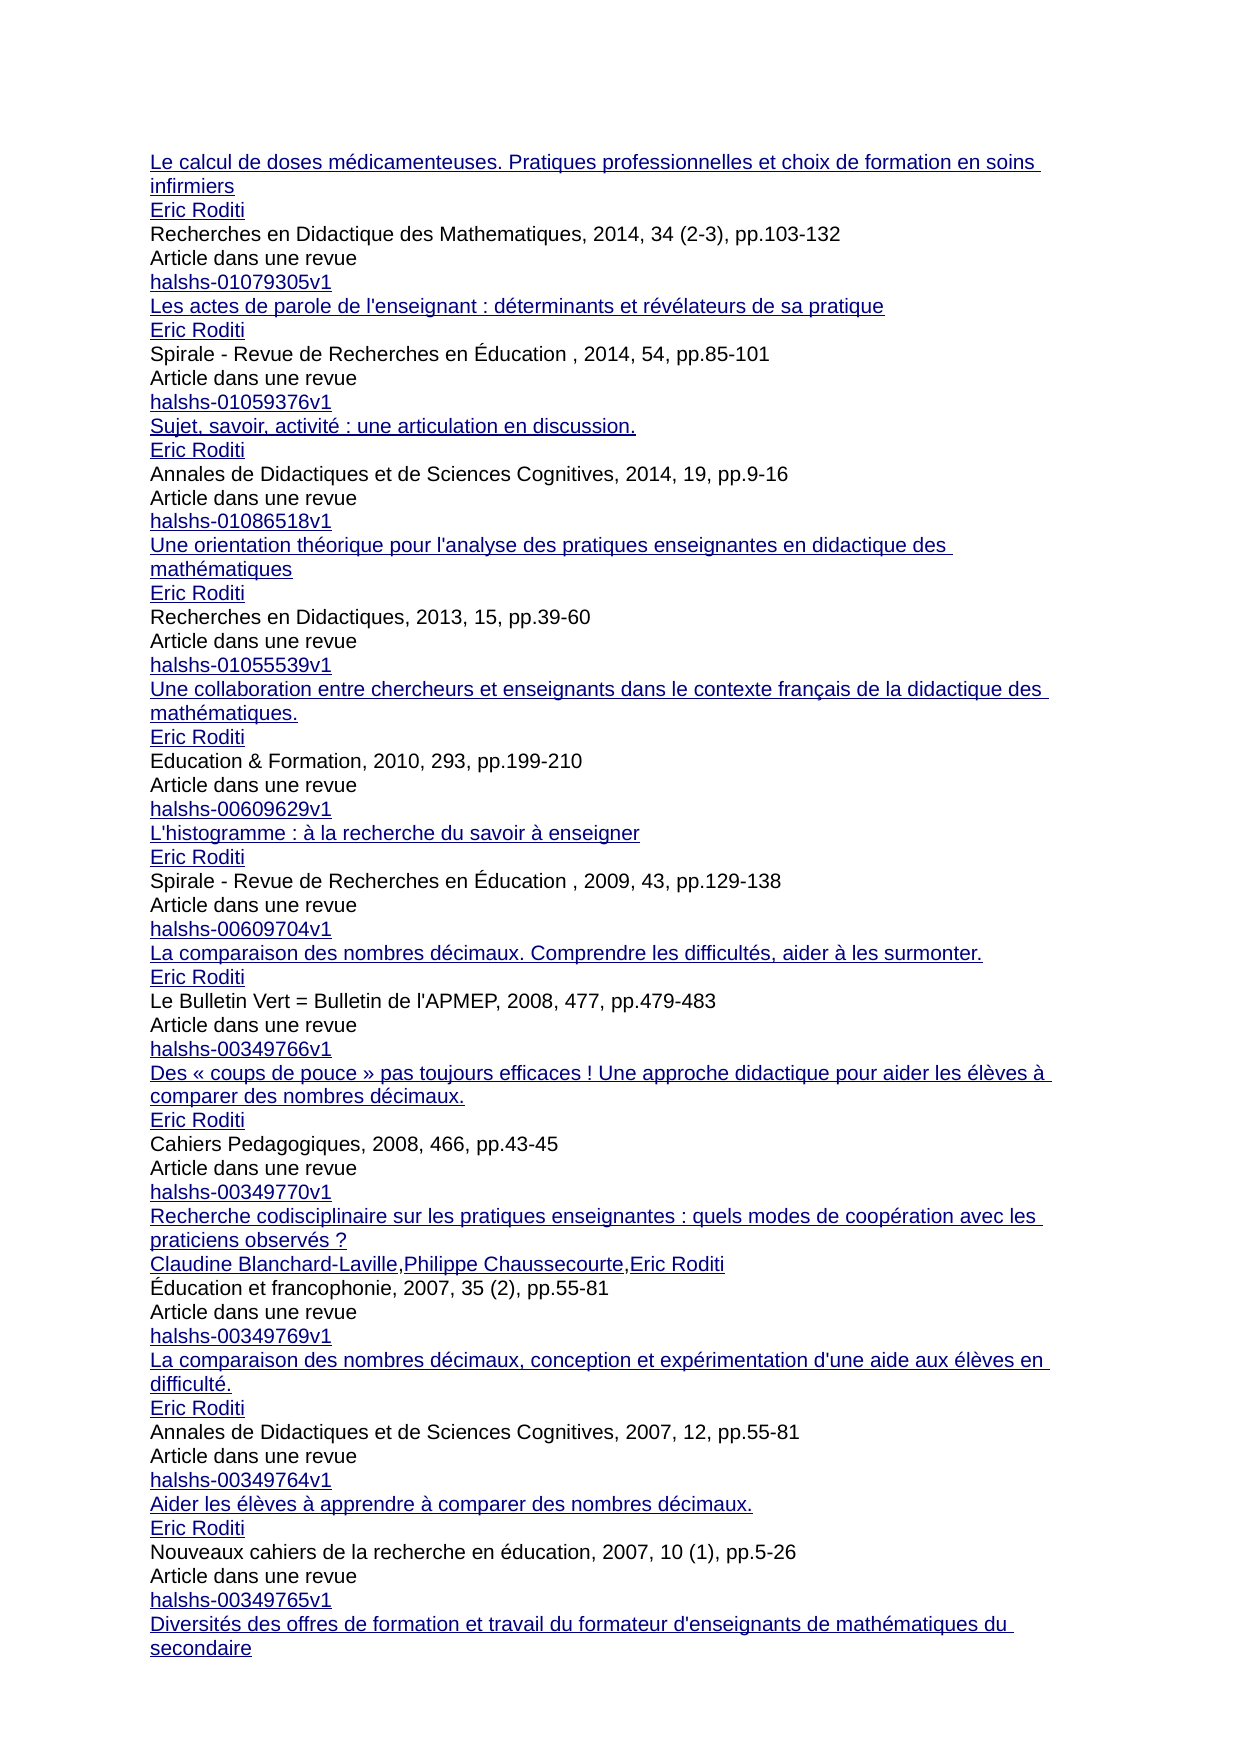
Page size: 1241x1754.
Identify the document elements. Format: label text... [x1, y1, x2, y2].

table_cell Une orientation théorique pour l'analyse des pratiques enseignantes en didactique des mathématiques Eric Roditi Recherches en Didactiques, 2013, 15, pp.39-60 Article dans une revue halshs-01055539v1 [150, 533, 1090, 677]
table_cell La comparaison des nombres décimaux. Comprendre les difficultés, aider à les surmonter. Eric Roditi Le Bulletin Vert = Bulletin de l'APMEP, 2008, 477, pp.479-483 Article dans une revue halshs-00349766v1 [150, 941, 1090, 1060]
table_cell Le calcul de doses médicamenteuses. Pratiques professionnelles et choix de formation en soins infirmiers Eric Roditi Recherches en Didactique des Mathematiques, 2014, 34 (2-3), pp.103-132 Article dans une revue halshs-01079305v1 [150, 150, 1090, 294]
table_cell Diversités des offres de formation et travail du formateur d'enseignants de mathématiques du secondaire [150, 1611, 1090, 1659]
table_cell La comparaison des nombres décimaux, conception et expérimentation d'une aide aux élèves en difficulté. Eric Roditi Annales de Didactiques et de Sciences Cognitives, 2007, 12, pp.55-81 Article dans une revue halshs-00349764v1 [150, 1348, 1090, 1492]
table_cell Des « coups de pouce » pas toujours efficaces ! Une approche didactique pour aider les élèves à comparer des nombres décimaux. Eric Roditi Cahiers Pedagogiques, 2008, 466, pp.43-45 Article dans une revue halshs-00349770v1 [150, 1060, 1090, 1204]
table_cell L'histogramme : à la recherche du savoir à enseigner Eric Roditi Spirale - Revue de Recherches en Éducation , 2009, 43, pp.129-138 Article dans une revue halshs-00609704v1 [150, 821, 1090, 941]
table_cell Recherche codisciplinaire sur les pratiques enseignantes : quels modes de coopération avec les praticiens observés ? Claudine Blanchard-Laville,Philippe Chaussecourte,Eric Roditi Éducation et francophonie, 2007, 35 (2), pp.55-81 Article dans une revue halshs-00349769v1 [150, 1204, 1090, 1348]
table_cell Sujet, savoir, activité : une articulation en discussion. Eric Roditi Annales de Didactiques et de Sciences Cognitives, 2014, 19, pp.9-16 Article dans une revue halshs-01086518v1 [150, 414, 1090, 533]
table_cell Une collaboration entre chercheurs et enseignants dans le contexte français de la didactique des mathématiques. Eric Roditi Education & Formation, 2010, 293, pp.199-210 Article dans une revue halshs-00609629v1 [150, 677, 1090, 821]
table_cell Les actes de parole de l'enseignant : déterminants et révélateurs de sa pratique Eric Roditi Spirale - Revue de Recherches en Éducation , 2014, 54, pp.85-101 Article dans une revue halshs-01059376v1 [150, 294, 1090, 413]
table_cell Aider les élèves à apprendre à comparer des nombres décimaux. Eric Roditi Nouveaux cahiers de la recherche en éducation, 2007, 10 (1), pp.5-26 Article dans une revue halshs-00349765v1 [150, 1492, 1090, 1611]
